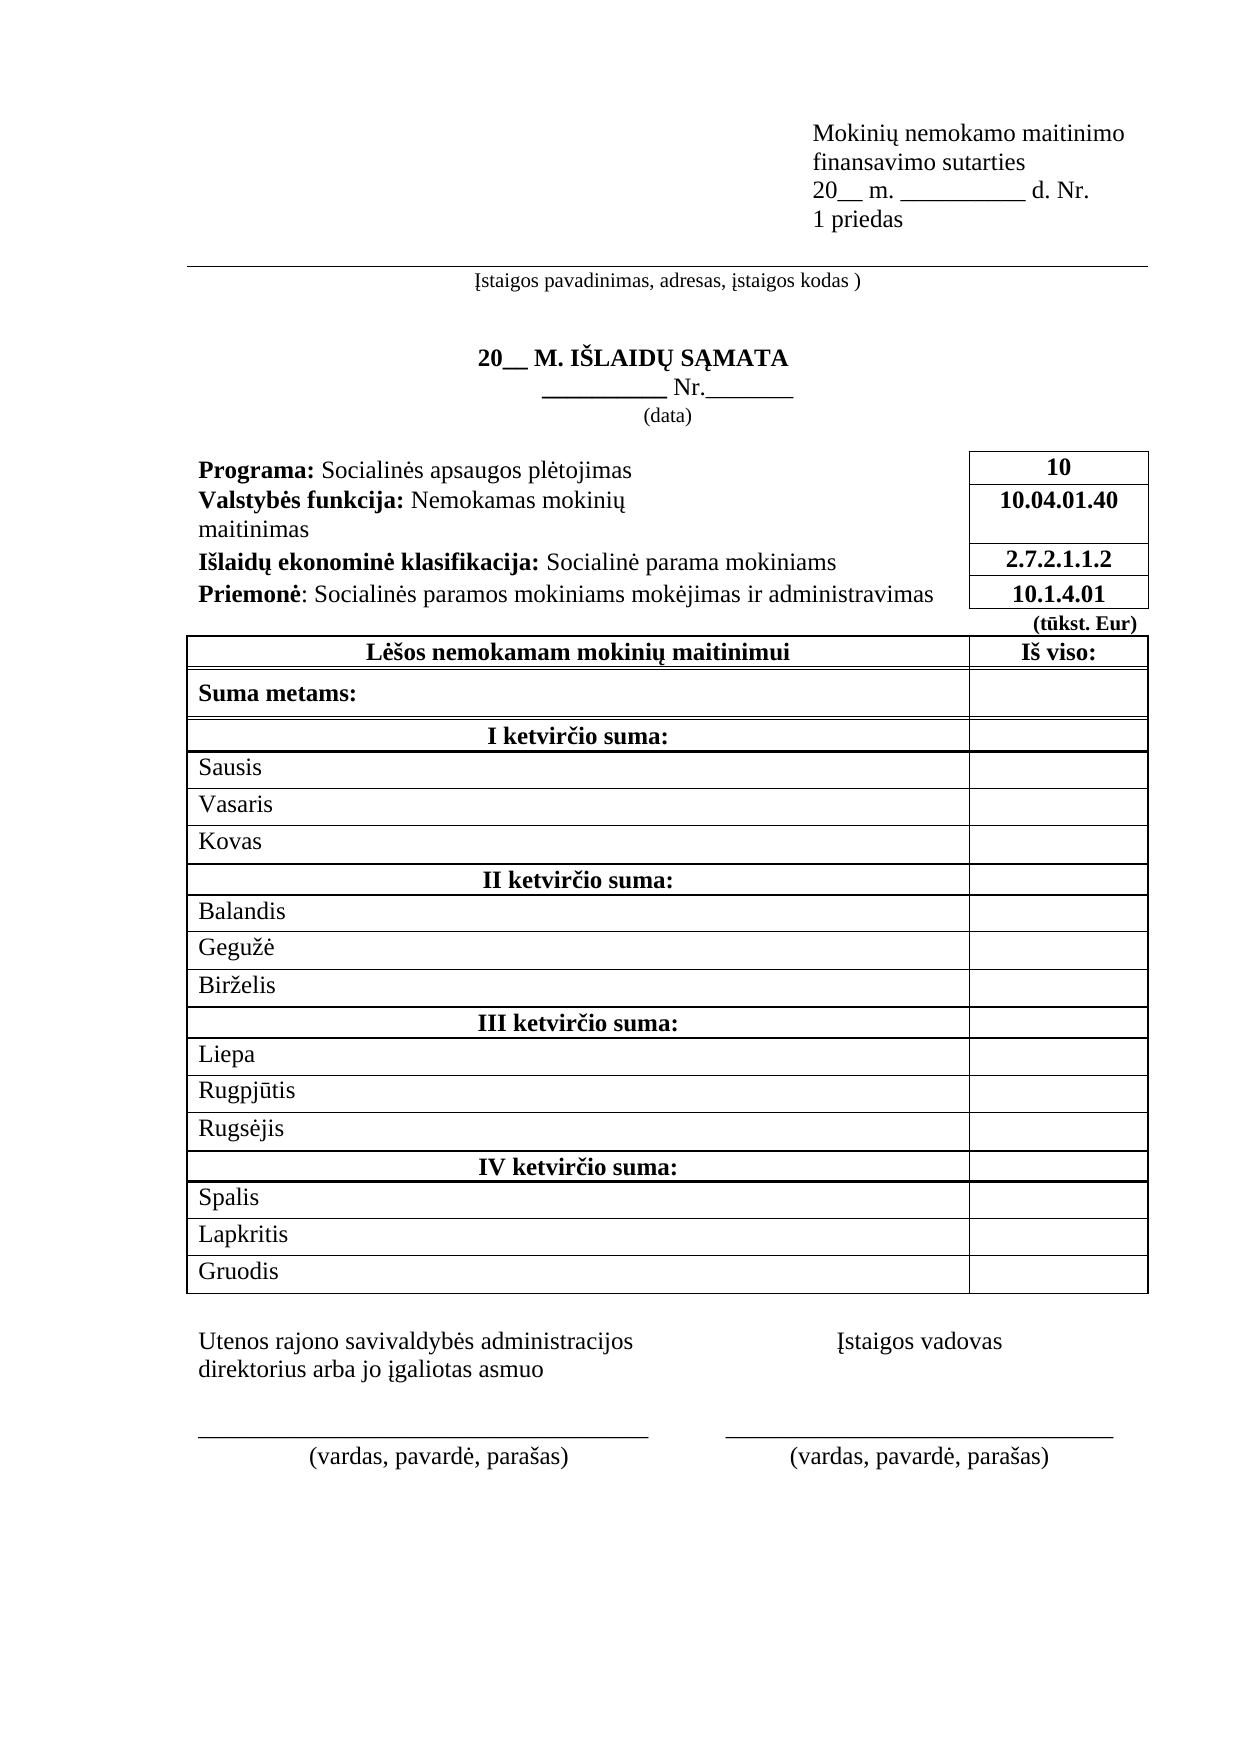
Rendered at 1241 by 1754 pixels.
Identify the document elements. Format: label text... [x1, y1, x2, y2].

table_cell [970, 670, 1147, 716]
table_cell (data) [187, 401, 1148, 427]
text 20__ m. __________ d. Nr. [812, 176, 1181, 204]
table_cell Įstaigos pavadinimas, adresas, įstaigos kodas ) [187, 267, 1148, 292]
table_cell _______________________________ (vardas, pavardė, parašas) [691, 1383, 1148, 1498]
table_cell II ketvirčio suma: [188, 865, 969, 894]
table_cell [970, 1076, 1147, 1112]
table_cell Spalis [188, 1183, 969, 1218]
table_cell [187, 427, 743, 451]
table_cell [743, 317, 969, 343]
table_cell Vasaris [188, 789, 969, 825]
table_cell [969, 317, 1148, 343]
table_cell 10 [970, 452, 1148, 484]
table_cell [187, 608, 743, 635]
table_cell III ketvirčio suma: [188, 1008, 969, 1037]
table_cell Balandis [188, 896, 969, 931]
table_cell Valstybės funkcija: Nemokamas mokinių maitinimas [187, 484, 743, 543]
table_cell [970, 1039, 1147, 1074]
table_cell (tūkst. Eur) [969, 609, 1148, 635]
table_cell [970, 1008, 1147, 1037]
table_header [1134, 233, 1148, 266]
table_cell Iš viso: [970, 637, 1147, 666]
table_cell [743, 293, 969, 317]
table_cell [743, 484, 969, 543]
table_cell [187, 1294, 691, 1326]
table_cell [970, 896, 1147, 931]
table_cell [743, 427, 969, 451]
table_cell [970, 1152, 1147, 1180]
table_cell Lėšos nemokamam mokinių maitinimui [188, 637, 969, 666]
table_cell 20__ M. IŠLAIDŲ SĄMATA [187, 343, 1148, 372]
table_cell I ketvirčio suma: [188, 720, 969, 750]
table_cell [970, 826, 1147, 863]
table_cell [970, 789, 1147, 825]
table_cell [970, 753, 1147, 788]
table_cell [970, 932, 1147, 969]
table_cell Įstaigos vadovas [691, 1326, 1148, 1383]
table_cell __________ Nr._______ [187, 372, 1148, 401]
table_cell [970, 720, 1147, 750]
table_cell [970, 1219, 1147, 1255]
table_cell [969, 1294, 1148, 1326]
table_cell [743, 451, 969, 484]
table_cell [187, 1498, 691, 1540]
table_cell Priemonė: Socialinės paramos mokiniams mokėjimas ir administravimas [187, 575, 969, 608]
table_cell Utenos rajono savivaldybės administracijos direktorius arba jo įgaliotas asmuo [187, 1326, 691, 1383]
table_cell [970, 865, 1147, 894]
table_cell Programa: Socialinės apsaugos plėtojimas [187, 451, 743, 484]
text Mokinių nemokamo maitinimo finansavimo sutarties [812, 118, 1181, 176]
table_cell [743, 608, 969, 635]
table_cell [970, 1113, 1147, 1149]
table_cell Rugpjūtis [188, 1076, 969, 1112]
table_cell 2.7.2.1.1.2 [970, 544, 1148, 575]
table_cell Gegužė [188, 932, 969, 969]
table_cell [969, 293, 1148, 317]
table_header [187, 233, 1133, 266]
table_cell ____________________________________ (vardas, pavardė, parašas) [187, 1383, 691, 1498]
table_cell Suma metams: [188, 670, 969, 716]
table_cell Birželis [188, 970, 969, 1006]
table_cell IV ketvirčio suma: [188, 1152, 969, 1180]
table_cell Gruodis [188, 1256, 969, 1293]
table_cell [187, 317, 743, 343]
table_cell [691, 1294, 969, 1326]
table_cell Sausis [188, 753, 969, 788]
table_cell [187, 293, 743, 317]
table_cell [970, 970, 1147, 1006]
table_cell 10.04.01.40 [970, 485, 1148, 543]
text 1 priedas [812, 204, 1181, 233]
table_cell [970, 1256, 1147, 1293]
table_cell [970, 1183, 1147, 1218]
table_cell [691, 1498, 1148, 1540]
table_cell 10.1.4.01 [970, 576, 1148, 608]
table_cell Kovas [188, 826, 969, 863]
table_cell Liepa [188, 1039, 969, 1074]
table_cell [969, 427, 1148, 451]
table_cell Rugsėjis [188, 1113, 969, 1149]
table_cell Išlaidų ekonominė klasifikacija: Socialinė parama mokiniams [187, 543, 969, 575]
table_cell Lapkritis [188, 1219, 969, 1255]
